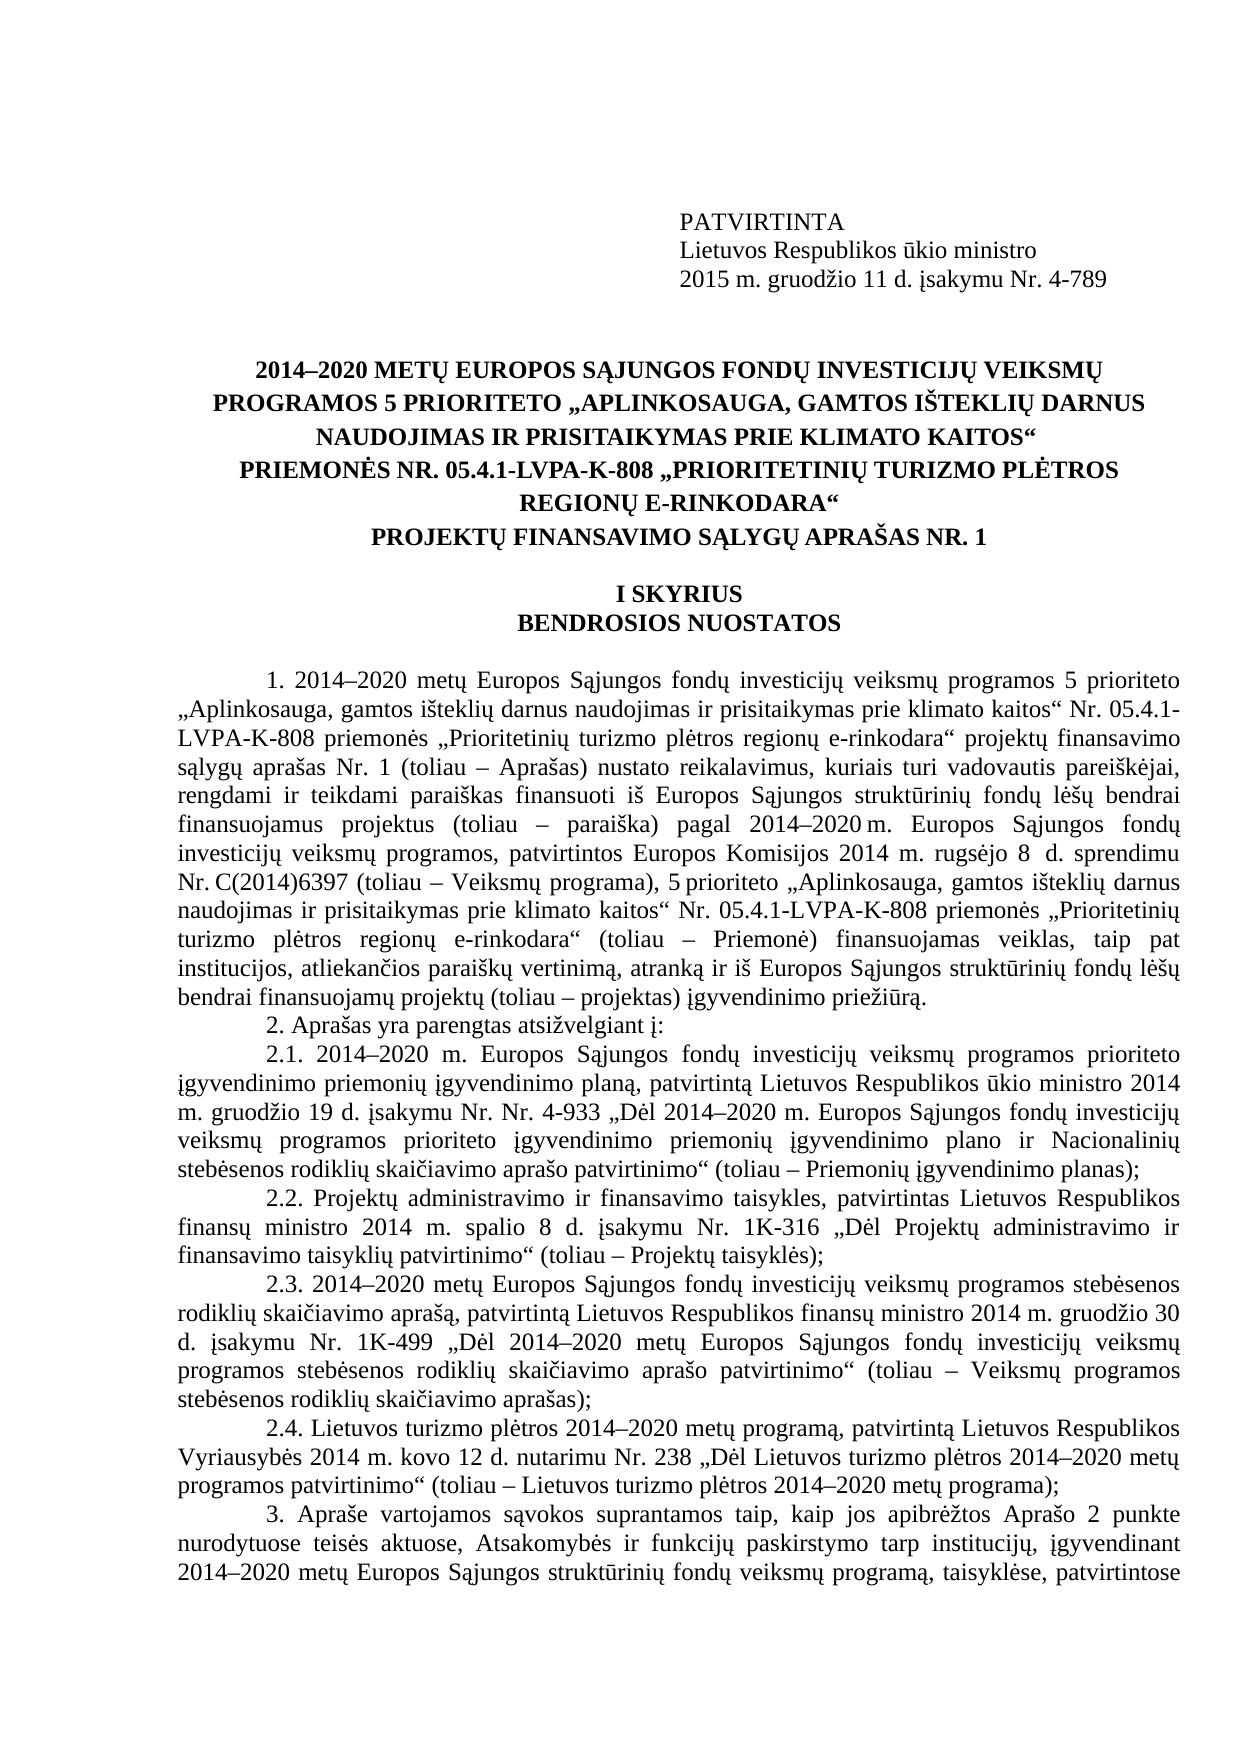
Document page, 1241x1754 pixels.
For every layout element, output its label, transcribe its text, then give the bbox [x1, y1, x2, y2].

text 2014–2020 METŲ EUROPOS SĄJUNGOS FONDŲ INVESTICIJŲ VEIKSMŲ PROGRAMOS 5 PRIORITETO „APLINKOSAUGA, GAMTOS IŠTEKLIŲ DARNUS NAUDOJIMAS IR PRISITAIKYMAS PRIE KLIMATO KAITOS“ [177, 350, 1181, 450]
text BENDROSIOS NUOSTATOS [177, 608, 1181, 637]
text 2.2. Projektų administravimo ir finansavimo taisykles, patvirtintas Lietuvos Respublikos finansų ministro 2014 m. spalio 8 d. įsakymu Nr. 1K-316 „Dėl Projektų administravimo ir finansavimo taisyklių patvirtinimo“ (toliau – Projektų taisyklės); [177, 1183, 1181, 1269]
text PROJEKTŲ FINANSAVIMO SĄLYGŲ APRAŠAS NR. 1 [177, 517, 1181, 550]
text 2.3. 2014–2020 metų Europos Sąjungos fondų investicijų veiksmų programos stebėsenos rodiklių skaičiavimo aprašą, patvirtintą Lietuvos Respublikos finansų ministro 2014 m. gruodžio 30 d. įsakymu Nr. 1K-499 „Dėl 2014–2020 metų Europos Sąjungos fondų investicijų veiksmų programos stebėsenos rodiklių skaičiavimo aprašo patvirtinimo“ (toliau – Veiksmų programos stebėsenos rodiklių skaičiavimo aprašas); [177, 1269, 1181, 1413]
text 2.4. Lietuvos turizmo plėtros 2014–2020 metų programą, patvirtintą Lietuvos Respublikos Vyriausybės 2014 m. kovo 12 d. nutarimu Nr. 238 „Dėl Lietuvos turizmo plėtros 2014–2020 metų programos patvirtinimo“ (toliau – Lietuvos turizmo plėtros 2014–2020 metų programa); [177, 1413, 1181, 1499]
text 2015 m. gruodžio 11 d. įsakymu Nr. 4-789 [679, 264, 1181, 293]
text PATVIRTINTA [679, 207, 1181, 235]
text Lietuvos Respublikos ūkio ministro [679, 235, 1181, 264]
text 1. 2014–2020 metų Europos Sąjungos fondų investicijų veiksmų programos 5 prioriteto „Aplinkosauga, gamtos išteklių darnus naudojimas ir prisitaikymas prie klimato kaitos“ Nr. 05.4.1-LVPA-K-808 priemonės „Prioritetinių turizmo plėtros regionų e-rinkodara“ projektų finansavimo sąlygų aprašas Nr. 1 (toliau – Aprašas) nustato reikalavimus, kuriais turi vadovautis pareiškėjai, rengdami ir teikdami paraiškas finansuoti iš Europos Sąjungos struktūrinių fondų lėšų bendrai finansuojamus projektus (toliau – paraiška) pagal 2014–2020 m. Europos Sąjungos fondų investicijų veiksmų programos, patvirtintos Europos Komisijos 2014 m. rugsėjo 8 d. sprendimu Nr. C(2014)6397 (toliau – Veiksmų programa), 5 prioriteto „Aplinkosauga, gamtos išteklių darnus naudojimas ir prisitaikymas prie klimato kaitos“ Nr. 05.4.1-LVPA-K-808 priemonės „Prioritetinių turizmo plėtros regionų e-rinkodara“ (toliau – Priemonė) finansuojamas veiklas, taip pat institucijos, atliekančios paraiškų vertinimą, atranką ir iš Europos Sąjungos struktūrinių fondų lėšų bendrai finansuojamų projektų (toliau – projektas) įgyvendinimo priežiūrą. [177, 665, 1181, 1010]
text 2. Aprašas yra parengtas atsižvelgiant į: [177, 1010, 1181, 1039]
text 3. Apraše vartojamos sąvokos suprantamos taip, kaip jos apibrėžtos Aprašo 2 punkte nurodytuose teisės aktuose, Atsakomybės ir funkcijų paskirstymo tarp institucijų, įgyvendinant 2014–2020 metų Europos Sąjungos struktūrinių fondų veiksmų programą, taisyklėse, patvirtintose [177, 1499, 1181, 1585]
text PRIEMONĖS NR. 05.4.1-LVPA-K-808 „PRIORITETINIŲ TURIZMO PLĖTROS REGIONŲ E-RINKODARA“ [177, 450, 1181, 517]
text I SKYRIUS [177, 579, 1181, 608]
text 2.1. 2014–2020 m. Europos Sąjungos fondų investicijų veiksmų programos prioriteto įgyvendinimo priemonių įgyvendinimo planą, patvirtintą Lietuvos Respublikos ūkio ministro 2014 m. gruodžio 19 d. įsakymu Nr. Nr. 4-933 „Dėl 2014–2020 m. Europos Sąjungos fondų investicijų veiksmų programos prioriteto įgyvendinimo priemonių įgyvendinimo plano ir Nacionalinių stebėsenos rodiklių skaičiavimo aprašo patvirtinimo“ (toliau – Priemonių įgyvendinimo planas); [177, 1039, 1181, 1183]
